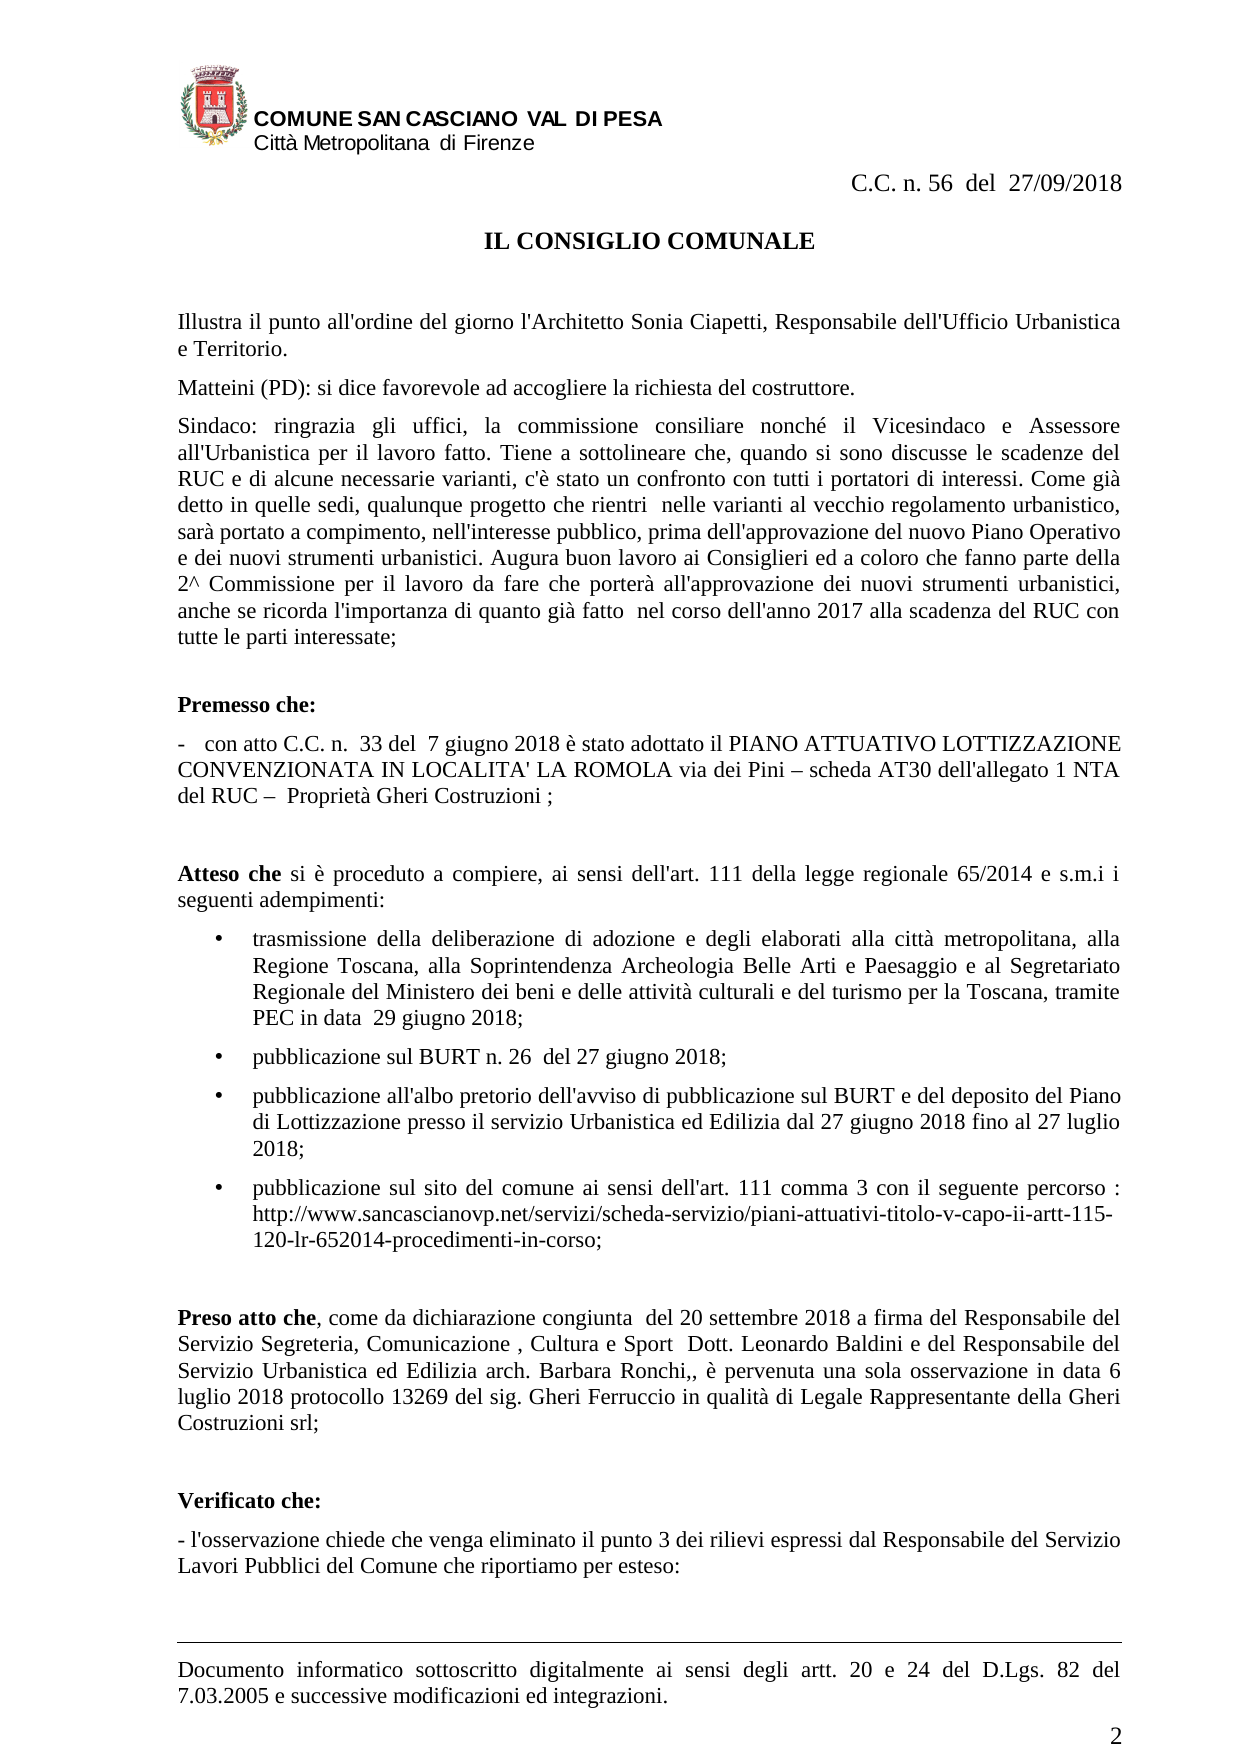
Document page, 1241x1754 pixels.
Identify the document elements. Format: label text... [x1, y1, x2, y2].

text Matteini (PD): si dice favorevole ad accogliere la richiesta del costruttore. [177, 373, 1122, 400]
title pubblicazione sul sito del comune ai sensi dell'art. 111 comma 3 con il seguente percorso : http://www.sancascianovp.net/servizi/scheda-servizio/piani-attuativi-titolo-v-capo-ii-artt-115-120-lr-652014-procedimenti-in-corso; [215, 1174, 1122, 1253]
text Illustra il punto all'ordine del giorno l'Architetto Sonia Ciapetti, Responsabile dell'Ufficio Urbanistica e Territorio. [177, 308, 1122, 361]
text Sindaco: ringrazia gli uffici, la commissione consiliare nonché il Vicesindaco e Assessore all'Urbanistica per il lavoro fatto. Tiene a sottolineare che, quando si sono discusse le scadenze del RUC e di alcune necessarie varianti, c'è stato un confronto con tutti i portatori di interessi. Come già detto in quelle sedi, qualunque progetto che rientri nelle varianti al vecchio regolamento urbanistico, sarà portato a compimento, nell'interesse pubblico, prima dell'approvazione del nuovo Piano Operativo e dei nuovi strumenti urbanistici. Augura buon lavoro ai Consiglieri ed a coloro che fanno parte della 2^ Commissione per il lavoro da fare che porterà all'approvazione dei nuovi strumenti urbanistici, anche se ricorda l'importanza di quanto già fatto nel corso dell'anno 2017 alla scadenza del RUC con tutte le parti interessate; [177, 412, 1122, 649]
text Premesso che: [177, 662, 1122, 717]
title Atteso che si è proceduto a compiere, ai sensi dell'art. 111 della legge regionale 65/2014 e s.m.i i seguenti adempimenti: [177, 860, 1122, 913]
title - con atto C.C. n. 33 del 7 giugno 2018 è stato adottato il PIANO ATTUATIVO LOTTIZZAZIONE CONVENZIONATA IN LOCALITA' LA ROMOLA via dei Pini – scheda AT30 dell'allegato 1 NTA del RUC – Proprietà Gheri Costruzioni ; [177, 730, 1122, 809]
text Verificato che: [177, 1487, 1122, 1513]
title trasmissione della deliberazione di adozione e degli elaborati alla città metropolitana, alla Regione Toscana, alla Soprintendenza Archeologia Belle Arti e Paesaggio e al Segretariato Regionale del Ministero dei beni e delle attività culturali e del turismo per la Toscana, tramite PEC in data 29 giugno 2018; [215, 925, 1122, 1031]
title pubblicazione all'albo pretorio dell'avviso di pubblicazione sul BURT e del deposito del Piano di Lottizzazione presso il servizio Urbanistica ed Edilizia dal 27 giugno 2018 fino al 27 luglio 2018; [215, 1082, 1122, 1161]
title Preso atto che, come da dichiarazione congiunta del 20 settembre 2018 a firma del Responsabile del Servizio Segreteria, Comunicazione , Cultura e Sport Dott. Leonardo Baldini e del Responsabile del Servizio Urbanistica ed Edilizia arch. Barbara Ronchi,, è pervenuta una sola osservazione in data 6 luglio 2018 protocollo 13269 del sig. Gheri Ferruccio in qualità di Legale Rappresentante della Gheri Costruzioni srl; [177, 1304, 1122, 1436]
text IL CONSIGLIO COMUNALE [177, 226, 1122, 254]
text - l'osservazione chiede che venga eliminato il punto 3 dei rilievi espressi dal Responsabile del Servizio Lavori Pubblici del Comune che riportiamo per esteso: [177, 1526, 1122, 1579]
title pubblicazione sul BURT n. 26 del 27 giugno 2018; [215, 1043, 1122, 1069]
